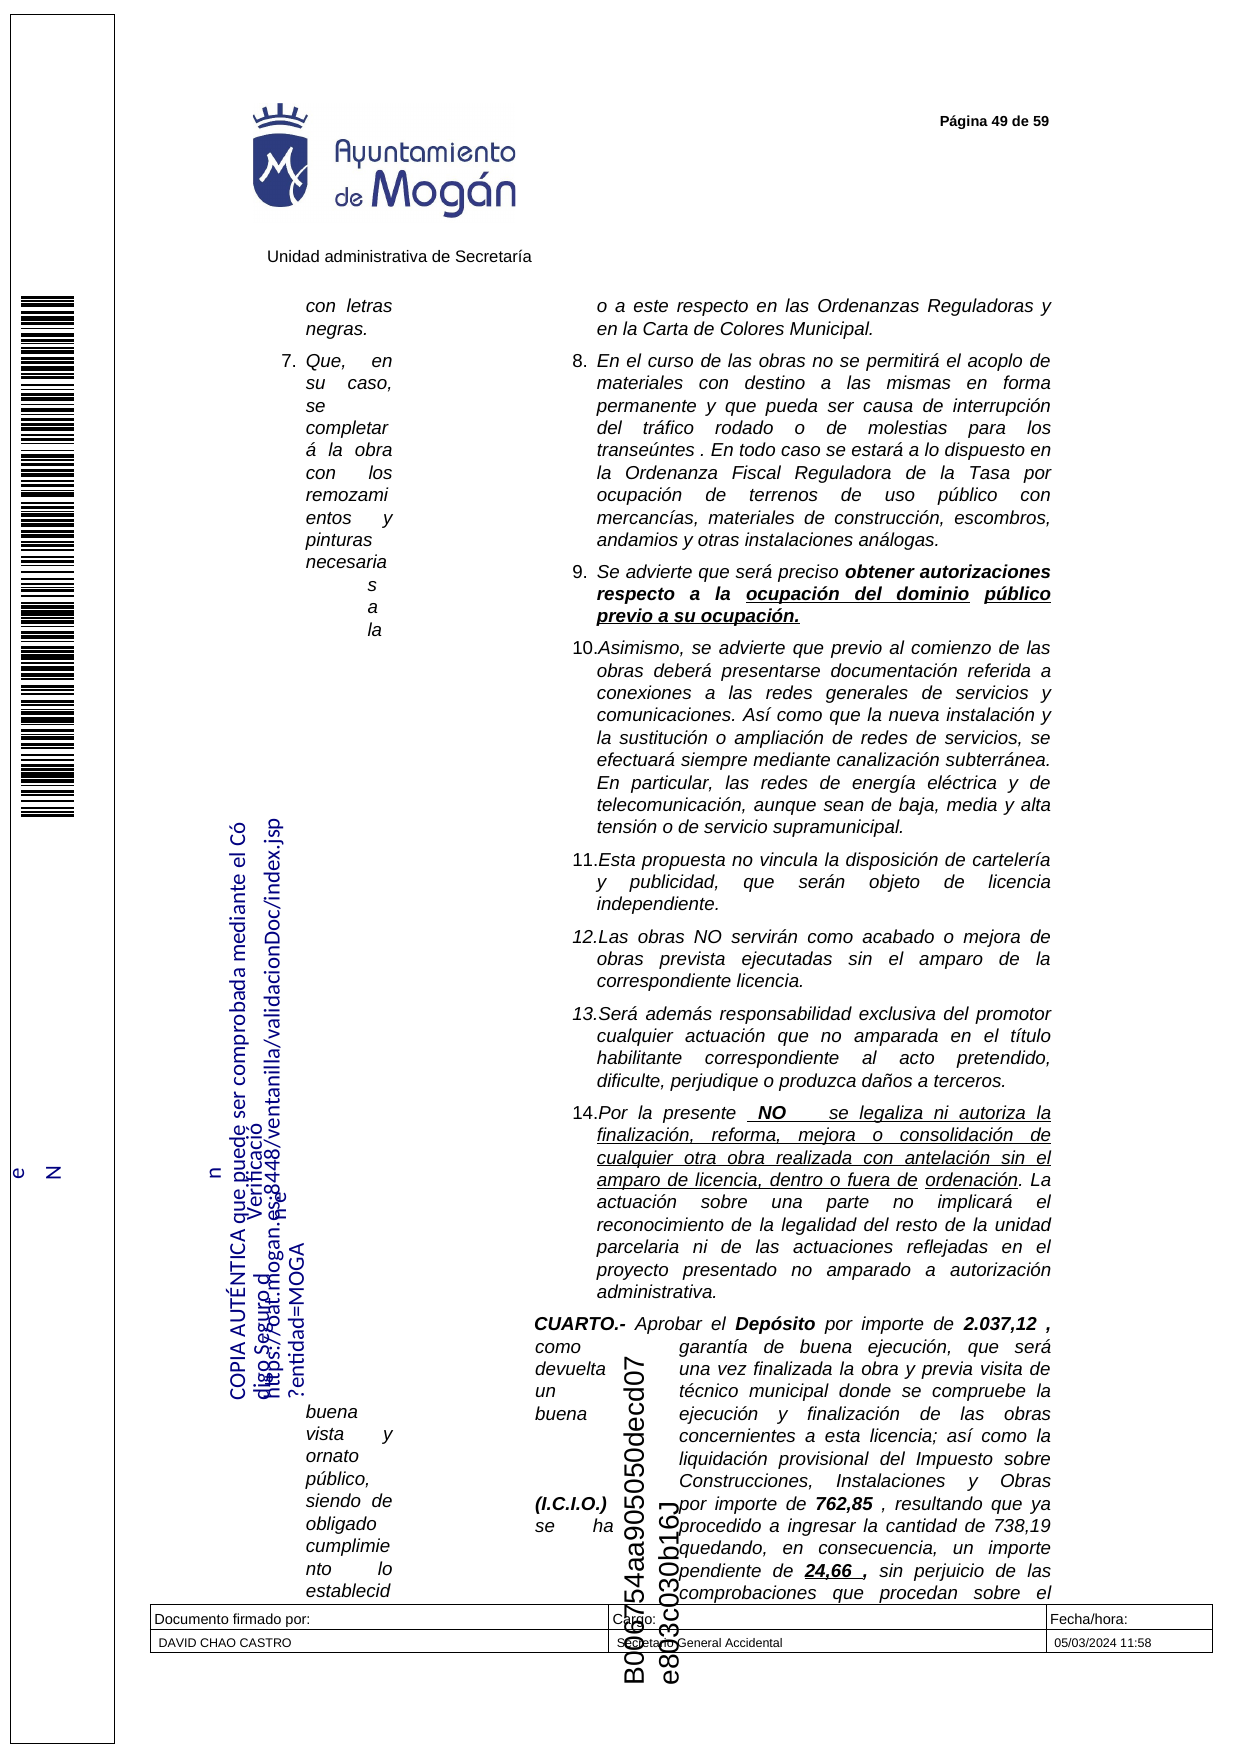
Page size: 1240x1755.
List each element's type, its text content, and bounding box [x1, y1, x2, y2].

list con letras negras. [281, 295, 394, 339]
text 13.Será además responsabilidad exclusiva del promotor cualquier actuación que no amparada en el título habilitante correspondiente al acto pretendido, dificulte, perjudique o produzca daños a terceros. [572, 1002, 1053, 1091]
list En el curso de las obras no se permitirá el acoplo de materiales con destino a las mismas en forma permanente y que pueda ser causa de interrupción del tráfico rodado o de molestias para los transeúntes . En todo caso se estará a lo dispuesto en la Ordenanza Fiscal Reguladora de la Tasa por ocupación de terrenos de uso público con mercancías, materiales de construcción, escombros, andamios y otras instalaciones análogas. [572, 350, 1053, 550]
text 11.Esta propuesta no vincula la disposición de cartelería y publicidad, que serán objeto de licencia independiente. [572, 848, 1053, 915]
list Que, en su caso, se completará la obra con los remozamientos y pinturas necesarias a la buena vista y ornato público, siendo de obligado cumplimiento lo establecido a este respecto en las Ordenanzas Reguladoras y en la Carta de Colores Municipal. [572, 295, 1053, 339]
text 10.Asimismo, se advierte que previo al comienzo de las obras deberá presentarse documentación referida a conexiones a las redes generales de servicios y comunicaciones. Así como que la nueva instalación y la sustitución o ampliación de redes de servicios, se efectuará siempre mediante canalización subterránea. En particular, las redes de energía eléctrica y de telecomunicación, aunque sean de baja, media y alta tensión o de servicio supramunicipal. [572, 637, 1053, 838]
list Que, en su caso, se completará la obra con los remozamientos y pinturas necesarias a la buena vista y ornato público, siendo de obligado cumplimiento lo establecido a este respecto en las Ordenanzas Reguladoras y en la Carta de Colores Municipal. [281, 350, 394, 1601]
list Se advierte que será preciso obtener autorizaciones respecto a la ocupación del dominio público previo a su ocupación. [572, 561, 1053, 626]
text 12.Las obras NO servirán como acabado o mejora de obras prevista ejecutadas sin el amparo de la correspondiente licencia. [572, 925, 1053, 992]
text CUARTO.- Aprobar el Depósito por importe de 2.037,12 , como garantía de buena ejecución, que será devuelta una vez finalizada la obra y previa visita de un técnico municipal donde se compruebe la buena ejecución y finalización de las obras concernientes a esta licencia; así como la liquidación provisional del Impuesto sobre Construcciones, Instalaciones y Obras (I.C.I.O.) por importe de 762,85 , resultando que ya se ha procedido a ingresar la cantidad de 738,19 quedando, en consecuencia, un importe pendiente de 24,66 , sin perjuicio de las comprobaciones que procedan sobre el coste real y efectivo de la obra, y de las liquidaciones complementarias que resulten procedentes, dando traslado al Servicio de Tesorería y al Departamento de Rentas y Recaudación, a los efectos oportunos. [534, 1313, 1053, 1603]
text 14.Por la presente NO se legaliza ni autoriza la finalización, reforma, mejora o consolidación de cualquier otra obra realizada con antelación sin el amparo de licencia, dentro o fuera de ordenación. La actuación sobre una parte no implicará el reconocimiento de la legalidad del resto de la unidad parcelaria ni de las actuaciones reflejadas en el proyecto presentado no amparado a autorización administrativa. [572, 1102, 1053, 1302]
